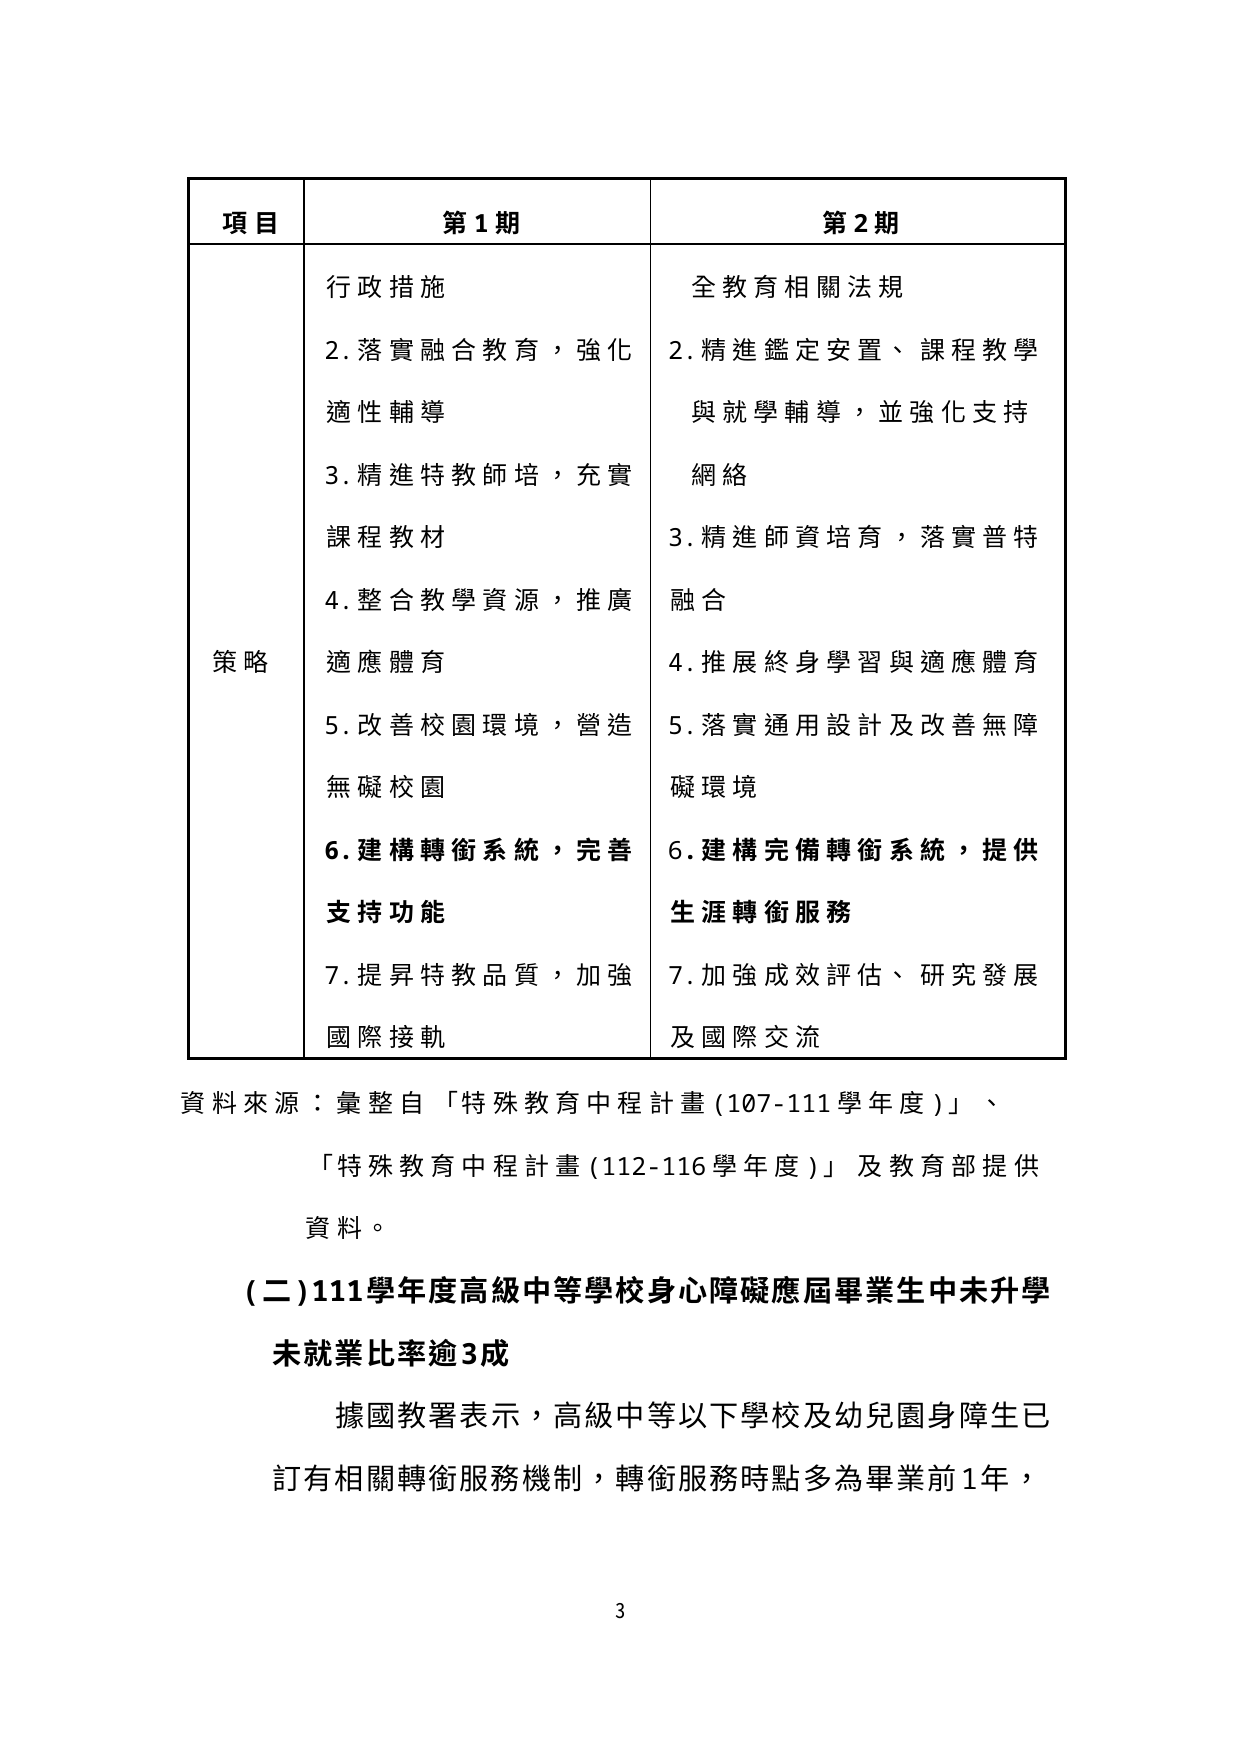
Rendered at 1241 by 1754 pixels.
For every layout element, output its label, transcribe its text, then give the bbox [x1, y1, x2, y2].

text (二)111學年度高級中等學校身心障礙應屆畢業生中未升學未就業比率逾3成 [236, 1247, 1063, 1372]
table_header 第2期 [651, 180, 1064, 243]
table_cell 全教育相關法規 2.精進鑑定安置、課程教學與就學輔導，並強化支持網絡 3.精進師資培育，落實普特融合 4.推展終身學習與適應體育 5.落實通用設計及改善無障礙環境 6.建構完備轉銜系統，提供生涯轉銜服務 7.加強成效評估、研究發展及國際交流 [651, 245, 1064, 1057]
text 據國教署表示，高級中等以下學校及幼兒園身障生已訂有相關轉銜服務機制，轉銜服務時點多為畢業前1年， [266, 1372, 1063, 1497]
table_cell 策略 [190, 245, 303, 1057]
table_cell 行政措施 2.落實融合教育，強化適性輔導 3.精進特教師培，充實課程教材 4.整合教學資源，推廣適應體育 5.改善校園環境，營造無礙校園 6.建構轉銜系統，完善支持功能 7.提昇特教品質，加強國際接軌 [305, 245, 650, 1057]
table_header 第1期 [305, 180, 650, 243]
text 資料來源：彙整自「特殊教育中程計畫(107-111學年度)」、「特殊教育中程計畫(112-116學年度)」及教育部提供資料。 [177, 1060, 1063, 1247]
table_header 項目 [190, 180, 303, 243]
